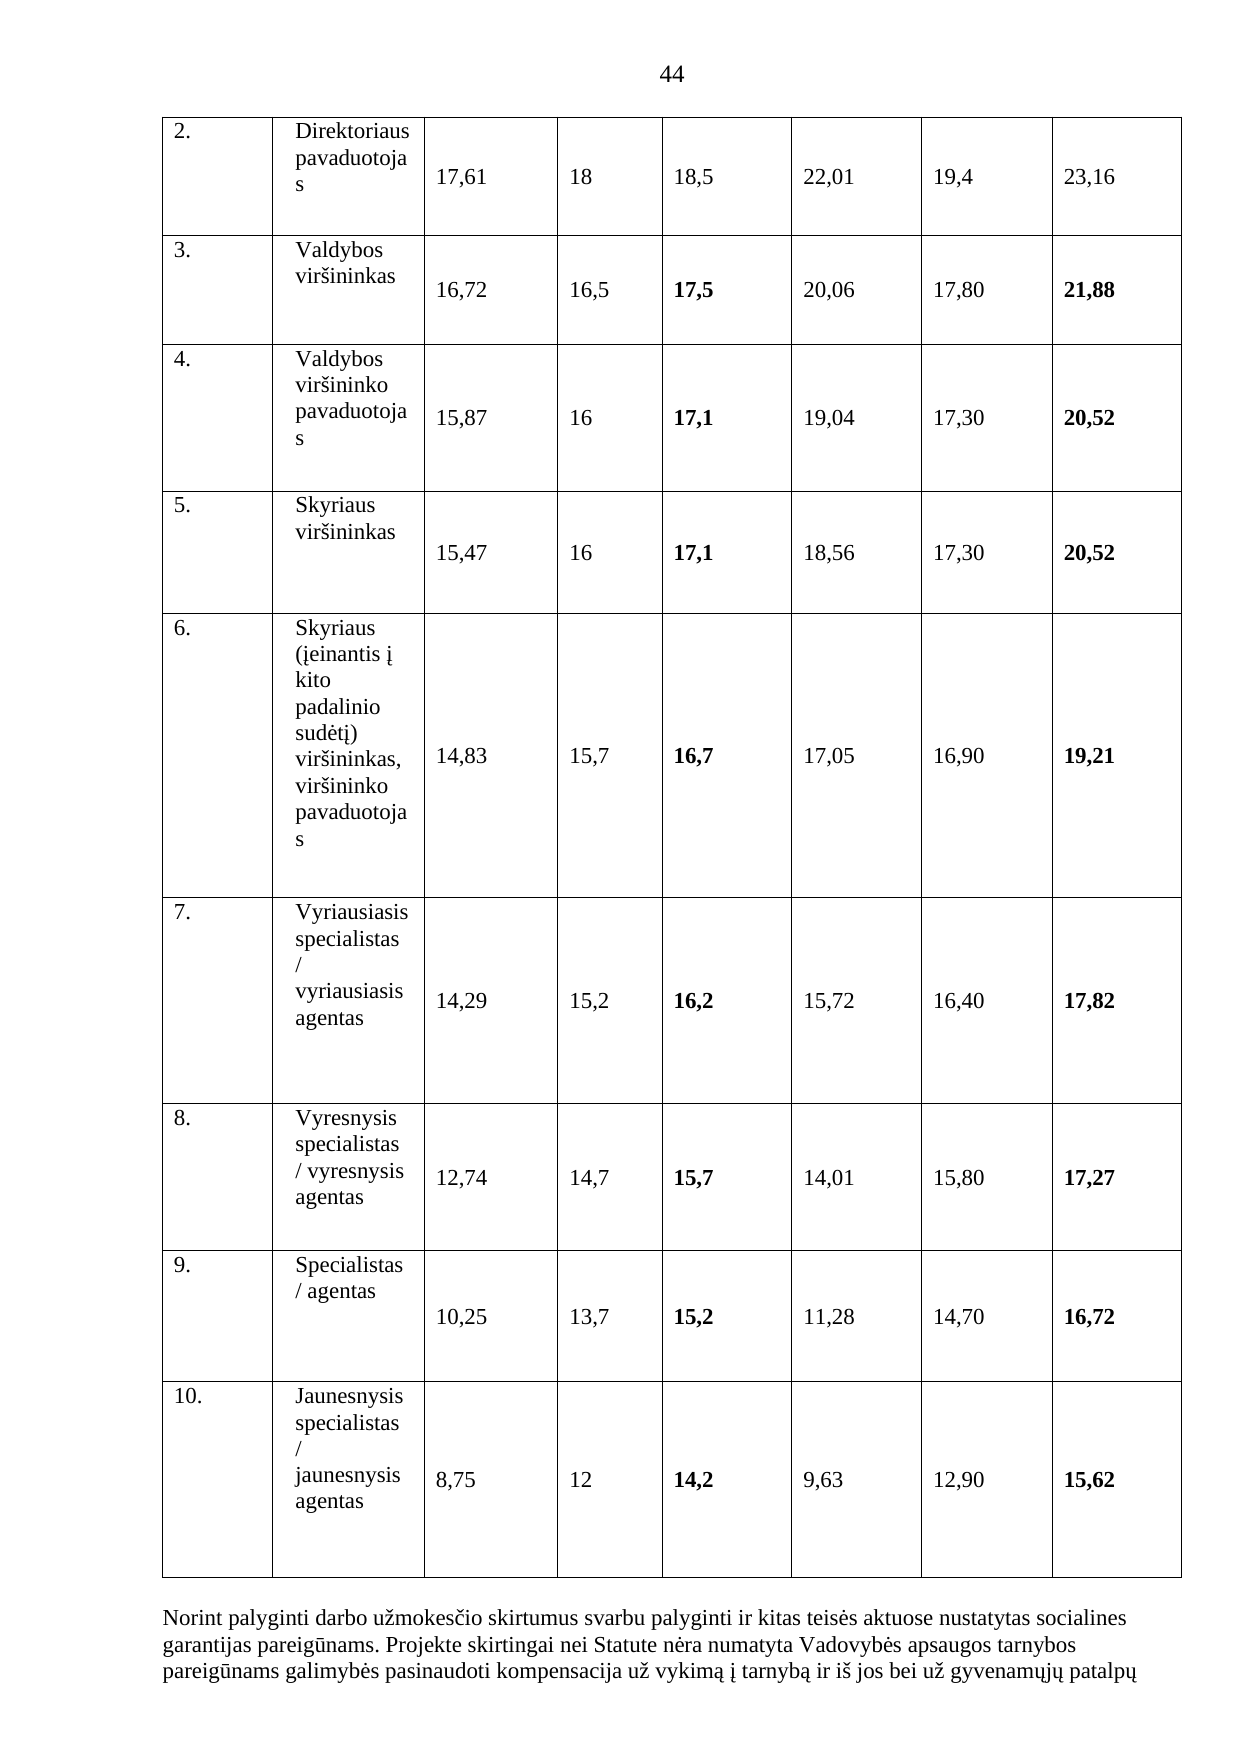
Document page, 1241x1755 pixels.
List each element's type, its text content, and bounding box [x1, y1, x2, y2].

table_cell 16,90 [922, 614, 1052, 897]
table_cell 17,30 [922, 492, 1052, 613]
table_cell 9,63 [792, 1382, 921, 1577]
table_cell 6. [163, 614, 272, 897]
table_cell 17,1 [663, 492, 791, 613]
table_cell Vyriausiasis specialistas / vyriausiasis agentas [273, 898, 424, 1103]
table_cell 15,2 [558, 898, 662, 1103]
table_cell Valdybos viršininkas [273, 236, 424, 344]
table_cell 8. [163, 1104, 272, 1250]
table_cell 16,40 [922, 898, 1052, 1103]
table_cell 17,82 [1053, 898, 1181, 1103]
table_cell 20,06 [792, 236, 921, 344]
table_cell 13,7 [558, 1251, 662, 1381]
table_cell 15,2 [663, 1251, 791, 1381]
table_cell 17,5 [663, 236, 791, 344]
table_cell 11,28 [792, 1251, 921, 1381]
table_cell 17,30 [922, 345, 1052, 491]
table_cell 18,5 [663, 118, 791, 235]
table_cell Skyriaus (įeinantis į kito padalinio sudėtį) viršininkas, viršininko pavaduotojas [273, 614, 424, 897]
table_cell 14,2 [663, 1382, 791, 1577]
table_cell Vyresnysis specialistas / vyresnysis agentas [273, 1104, 424, 1250]
table_cell Valdybos viršininko pavaduotojas [273, 345, 424, 491]
table_cell 22,01 [792, 118, 921, 235]
table_cell 4. [163, 345, 272, 491]
table_cell 23,16 [1053, 118, 1181, 235]
table_cell 16,2 [663, 898, 791, 1103]
table_cell 19,04 [792, 345, 921, 491]
table_cell 15,80 [922, 1104, 1052, 1250]
table_cell Jaunesnysis specialistas / jaunesnysis agentas [273, 1382, 424, 1577]
table_cell 12,90 [922, 1382, 1052, 1577]
table_cell 2. [163, 118, 272, 235]
table_cell Skyriaus viršininkas [273, 492, 424, 613]
table_cell 20,52 [1053, 345, 1181, 491]
table_cell 17,80 [922, 236, 1052, 344]
table_cell Direktoriaus pavaduotojas [273, 118, 424, 235]
table_cell 17,27 [1053, 1104, 1181, 1250]
table_cell 14,29 [425, 898, 557, 1103]
table_cell 3. [163, 236, 272, 344]
table_cell 15,7 [663, 1104, 791, 1250]
table_cell 20,52 [1053, 492, 1181, 613]
table_cell 17,61 [425, 118, 557, 235]
table_cell 15,87 [425, 345, 557, 491]
table_cell 16,72 [425, 236, 557, 344]
table_cell 12,74 [425, 1104, 557, 1250]
table_cell 14,83 [425, 614, 557, 897]
table_cell 15,7 [558, 614, 662, 897]
table_cell 14,70 [922, 1251, 1052, 1381]
table_cell 15,47 [425, 492, 557, 613]
table_cell 14,01 [792, 1104, 921, 1250]
table_cell 9. [163, 1251, 272, 1381]
table_cell 16,72 [1053, 1251, 1181, 1381]
table_cell 19,4 [922, 118, 1052, 235]
table_cell 18,56 [792, 492, 921, 613]
table_cell 15,62 [1053, 1382, 1181, 1577]
table_cell Specialistas / agentas [273, 1251, 424, 1381]
table_cell 7. [163, 898, 272, 1103]
table_cell 16,5 [558, 236, 662, 344]
table_cell 16 [558, 345, 662, 491]
table_cell 15,72 [792, 898, 921, 1103]
table_cell 16,7 [663, 614, 791, 897]
table_cell 17,05 [792, 614, 921, 897]
table_cell 21,88 [1053, 236, 1181, 344]
table_cell 18 [558, 118, 662, 235]
table_cell 19,21 [1053, 614, 1181, 897]
table_cell 8,75 [425, 1382, 557, 1577]
table_cell 10,25 [425, 1251, 557, 1381]
table_cell 12 [558, 1382, 662, 1577]
text Norint palyginti darbo užmokesčio skirtumus svarbu palyginti ir kitas teisės aktuose nustatytas socialines garantijas pareigūnams. Projekte skirtingai nei Statute nėra numatyta Vadovybės apsaugos tarnybos pareigūnams galimybės pasinaudoti kompensacija už vykimą į tarnybą ir iš jos bei už gyvenamųjų patalpų [162, 1604, 1181, 1683]
table_cell 10. [163, 1382, 272, 1577]
table_cell 5. [163, 492, 272, 613]
table_cell 16 [558, 492, 662, 613]
table_cell 14,7 [558, 1104, 662, 1250]
table_cell 17,1 [663, 345, 791, 491]
